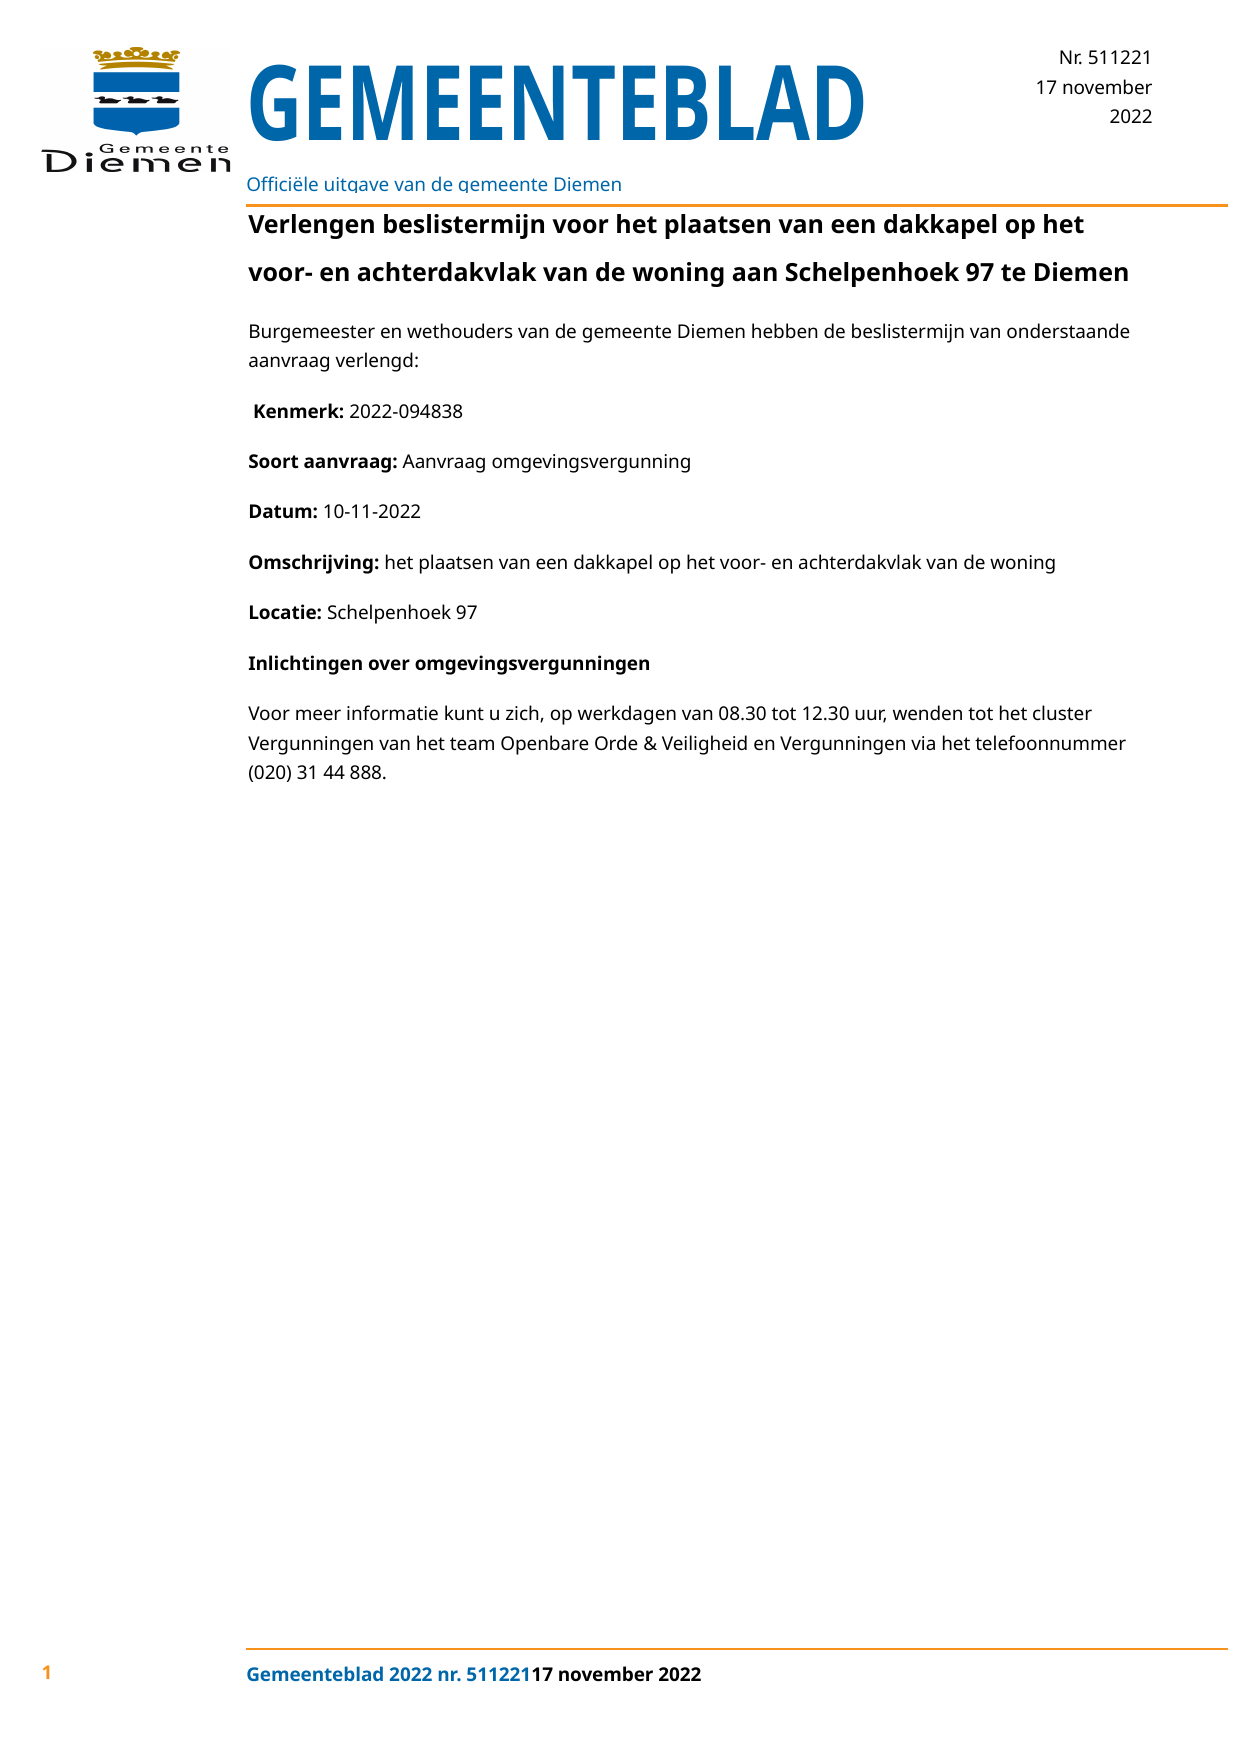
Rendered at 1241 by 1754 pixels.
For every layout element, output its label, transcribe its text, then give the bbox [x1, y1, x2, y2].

text Inlichtingen over omgevingsvergunningen [248, 650, 1152, 676]
text Locatie: Schelpenhoek 97 [248, 599, 1152, 625]
text Burgemeester en wethouders van de gemeente Diemen hebben de beslistermijn van onderstaande aanvraag verlengd: [248, 318, 1152, 373]
text Verlengen beslistermijn voor het plaatsen van een dakkapel op het voor- en achterdakvlak van de woning aan Schelpenhoek 97 te Diemen [248, 207, 1152, 288]
text Datum: 10-11-2022 [248, 499, 1152, 524]
text Soort aanvraag: Aanvraag omgevingsvergunning [248, 448, 1152, 474]
text Voor meer informatie kunt u zich, op werkdagen van 08.30 tot 12.30 uur, wenden tot het cluster Vergunningen van het team Openbare Orde & Veiligheid en Vergunningen via het telefoonnummer (020) 31 44 888. [248, 700, 1152, 785]
text Kenmerk: 2022-094838 [248, 398, 1152, 424]
picture [41, 47, 231, 172]
text Omschrijving: het plaatsen van een dakkapel op het voor- en achterdakvlak van de woning [248, 549, 1152, 575]
